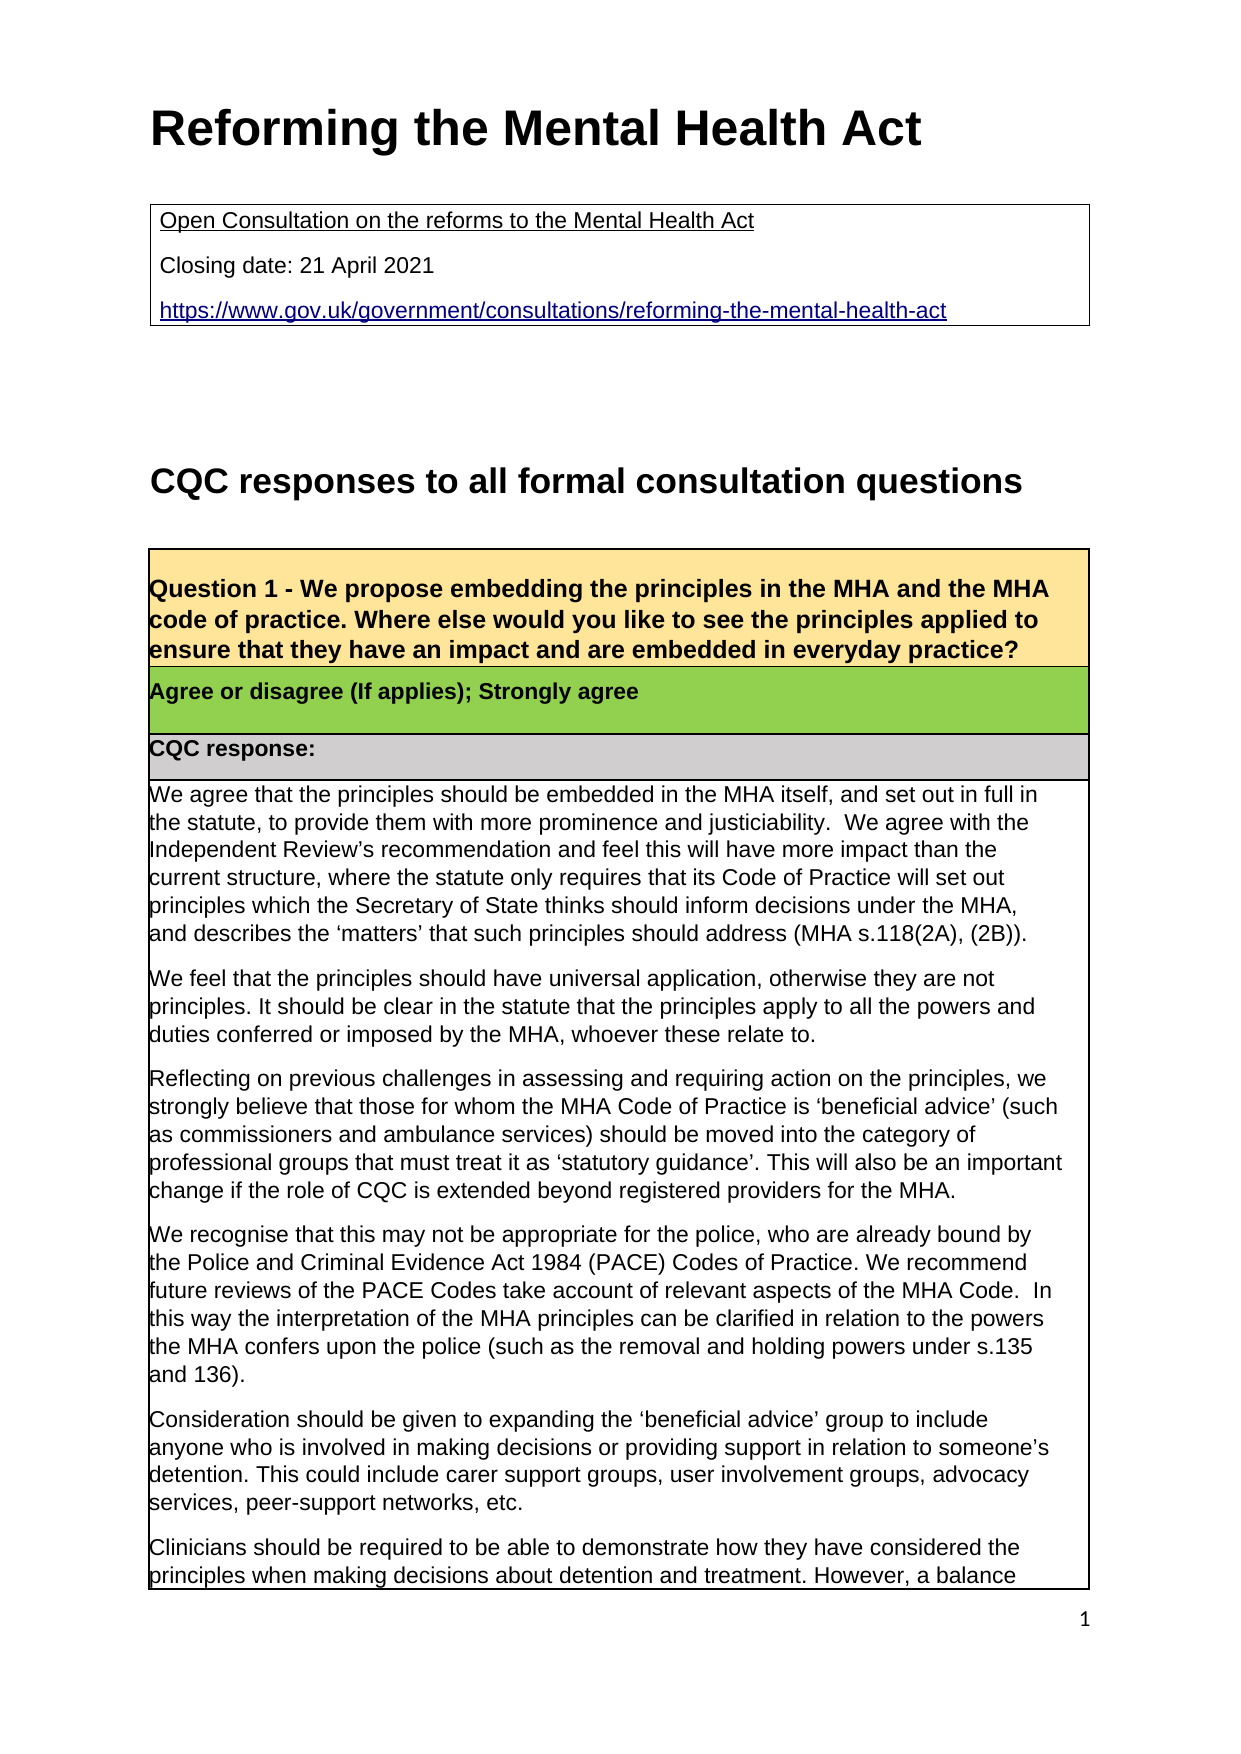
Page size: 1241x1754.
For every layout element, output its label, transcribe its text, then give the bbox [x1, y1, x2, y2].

table_header Question 1 - We propose embedding the principles in the MHA and the MHA code of practice. Where else would you like to see the principles applied to ensure that they have an impact and are embedded in everyday practice? [150, 550, 1088, 666]
subtitle CQC responses to all formal consultation questions [150, 460, 1090, 501]
text Closing date: 21 April 2021 [151, 249, 1089, 278]
table_cell We agree that the principles should be embedded in the MHA itself, and set out in full in the statute, to provide them with more prominence and justiciability. We agree with the Independent Review’s recommendation and feel this will have more impact than the current structure, where the statute only requires that its Code of Practice will set out principles which the Secretary of State thinks should inform decisions under the MHA, and describes the ‘matters’ that such principles should address (MHA s.118(2A), (2B)). We feel that the principles should have universal application, otherwise they are not principles. It should be clear in the statute that the principles apply to all the powers and duties conferred or imposed by the MHA, whoever these relate to. Reflecting on previous challenges in assessing and requiring action on the principles, we strongly believe that those for whom the MHA Code of Practice is ‘beneficial advice’ (such as commissioners and ambulance services) should be moved into the category of professional groups that must treat it as ‘statutory guidance’. This will also be an important change if the role of CQC is extended beyond registered providers for the MHA. We recognise that this may not be appropriate for the police, who are already bound by the Police and Criminal Evidence Act 1984 (PACE) Codes of Practice. We recommend future reviews of the PACE Codes take account of relevant aspects of the MHA Code. In this way the interpretation of the MHA principles can be clarified in relation to the powers the MHA confers upon the police (such as the removal and holding powers under s.135 and 136). Consideration should be given to expanding the ‘beneficial advice’ group to include anyone who is involved in making decisions or providing support in relation to someone’s detention. This could include carer support groups, user involvement groups, advocacy services, peer-support networks, etc. Clinicians should be required to be able to demonstrate how they have considered the principles when making decisions about detention and treatment. However, a balance [150, 781, 1088, 1588]
table_cell CQC response: [150, 735, 1088, 779]
table_cell Agree or disagree (If applies); Strongly agree [150, 667, 1088, 733]
text https://www.gov.uk/government/consultations/reforming-the-mental-health-act [151, 293, 1089, 325]
text Open Consultation on the reforms to the Mental Health Act [151, 205, 1089, 234]
subtitle Reforming the Mental Health Act [150, 99, 1090, 156]
